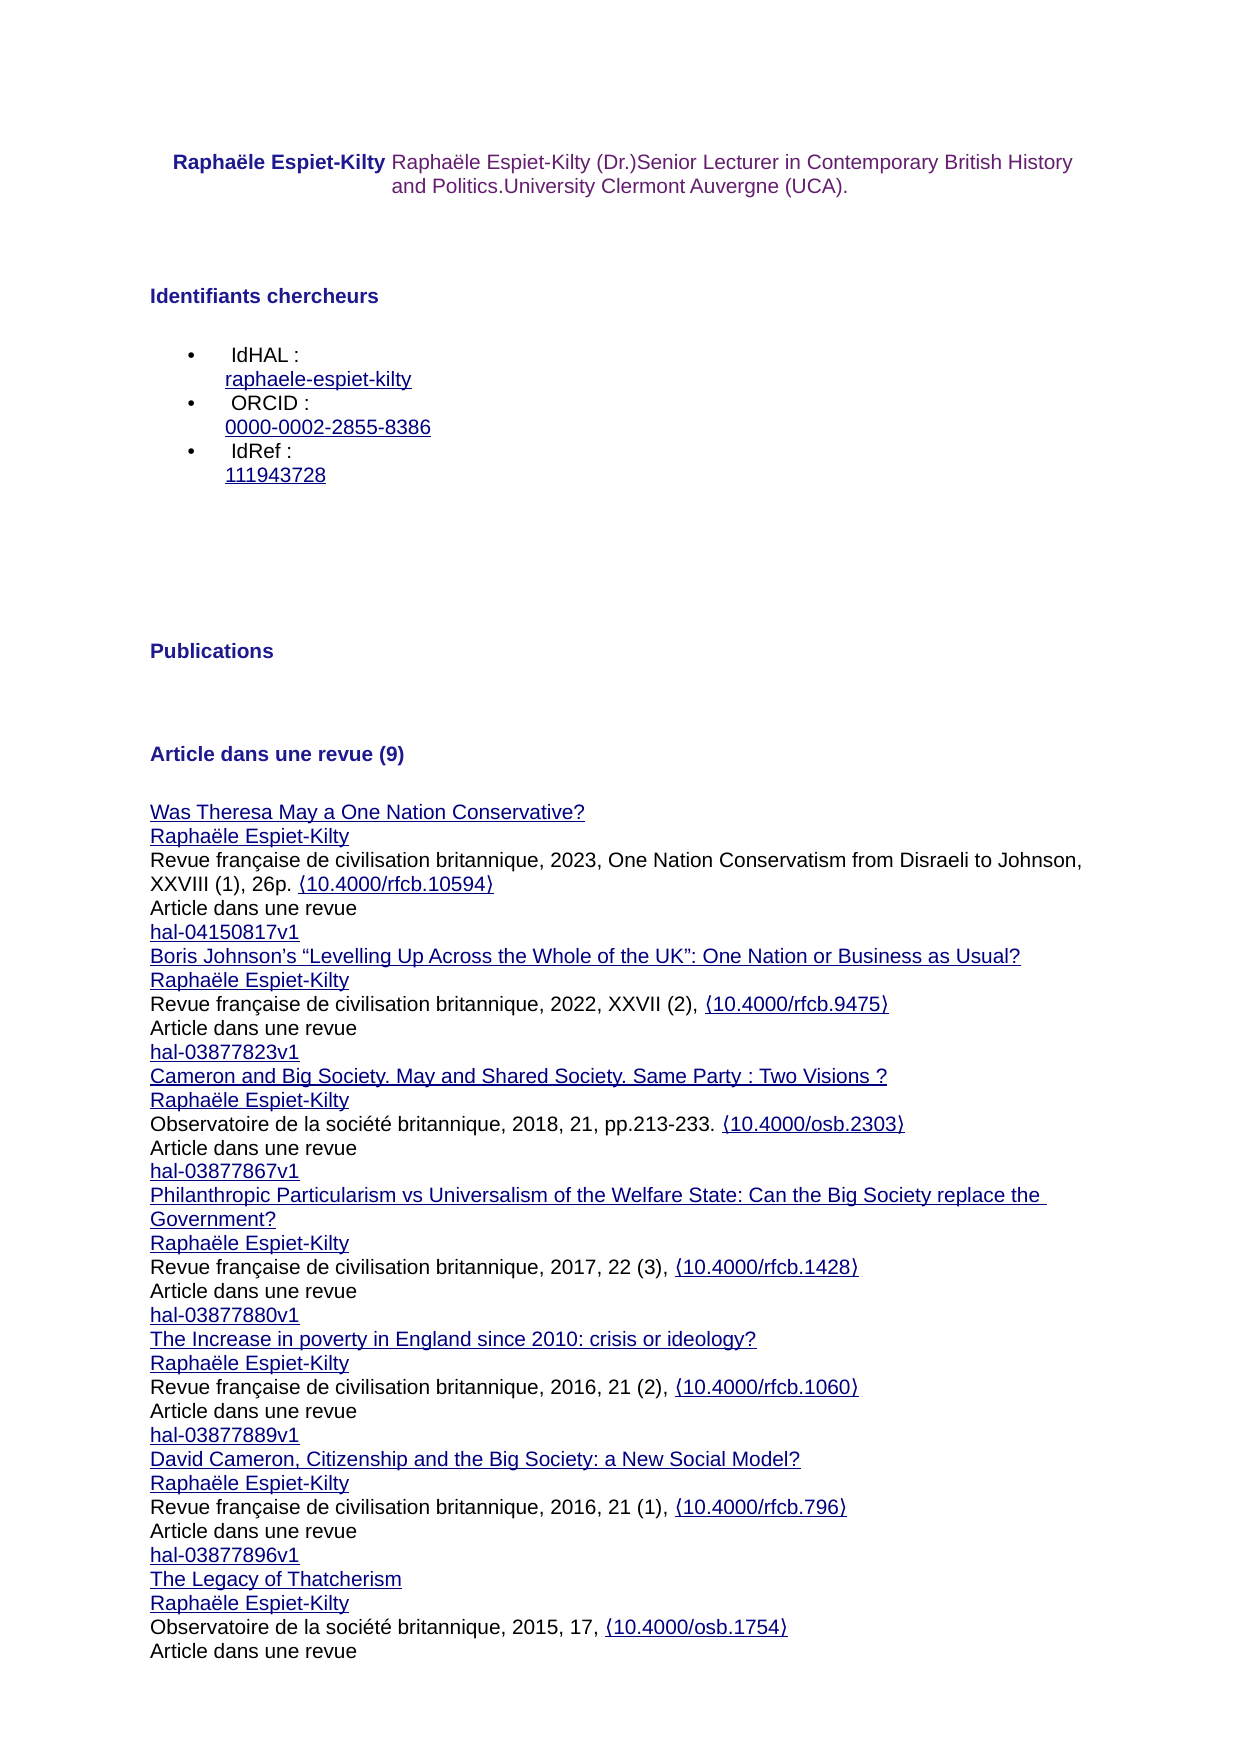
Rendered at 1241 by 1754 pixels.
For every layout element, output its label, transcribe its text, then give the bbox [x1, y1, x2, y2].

subtitle Publications [150, 638, 1090, 662]
subtitle Raphaële Espiet-Kilty Raphaële Espiet-Kilty (Dr.)Senior Lecturer in Contemporary British History and Politics.University Clermont Auvergne (UCA). [150, 150, 1090, 198]
table_cell The Increase in poverty in England since 2010: crisis or ideology? Raphaële Espiet-Kilty Revue française de civilisation britannique, 2016, 21 (2), ⟨10.4000/rfcb.1060⟩ Article dans une revue hal-03877889v1 [150, 1327, 1090, 1447]
subtitle Identifiants chercheurs [150, 284, 1090, 308]
table_header Was Theresa May a One Nation Conservative? Raphaële Espiet-Kilty Revue française de civilisation britannique, 2023, One Nation Conservatism from Disraeli to Johnson, XXVIII (1), 26p. ⟨10.4000/rfcb.10594⟩ Article dans une revue hal-04150817v1 [150, 800, 1090, 944]
table_cell David Cameron, Citizenship and the Big Society: a New Social Model? Raphaële Espiet-Kilty Revue française de civilisation britannique, 2016, 21 (1), ⟨10.4000/rfcb.796⟩ Article dans une revue hal-03877896v1 [150, 1447, 1090, 1567]
list 0000-0002-2855-8386 [187, 414, 1090, 438]
list raphaele-espiet-kilty [187, 367, 1090, 391]
table_cell Cameron and Big Society. May and Shared Society. Same Party : Two Visions ? Raphaële Espiet-Kilty Observatoire de la société britannique, 2018, 21, pp.213-233. ⟨10.4000/osb.2303⟩ Article dans une revue hal-03877867v1 [150, 1064, 1090, 1183]
table_cell The Legacy of Thatcherism Raphaële Espiet-Kilty Observatoire de la société britannique, 2015, 17, ⟨10.4000/osb.1754⟩ Article dans une revue [150, 1567, 1090, 1662]
list IdRef : [187, 438, 1090, 462]
list ORCID : [187, 391, 1090, 414]
list 111943728 [187, 462, 1090, 486]
list IdHAL : [187, 343, 1090, 367]
table_cell Philanthropic Particularism vs Universalism of the Welfare State: Can the Big Society replace the Government? Raphaële Espiet-Kilty Revue française de civilisation britannique, 2017, 22 (3), ⟨10.4000/rfcb.1428⟩ Article dans une revue hal-03877880v1 [150, 1183, 1090, 1327]
table_cell Boris Johnson’s “Levelling Up Across the Whole of the UK”: One Nation or Business as Usual? Raphaële Espiet-Kilty Revue française de civilisation britannique, 2022, XXVII (2), ⟨10.4000/rfcb.9475⟩ Article dans une revue hal-03877823v1 [150, 944, 1090, 1063]
subtitle Article dans une revue (9) [150, 742, 1090, 766]
